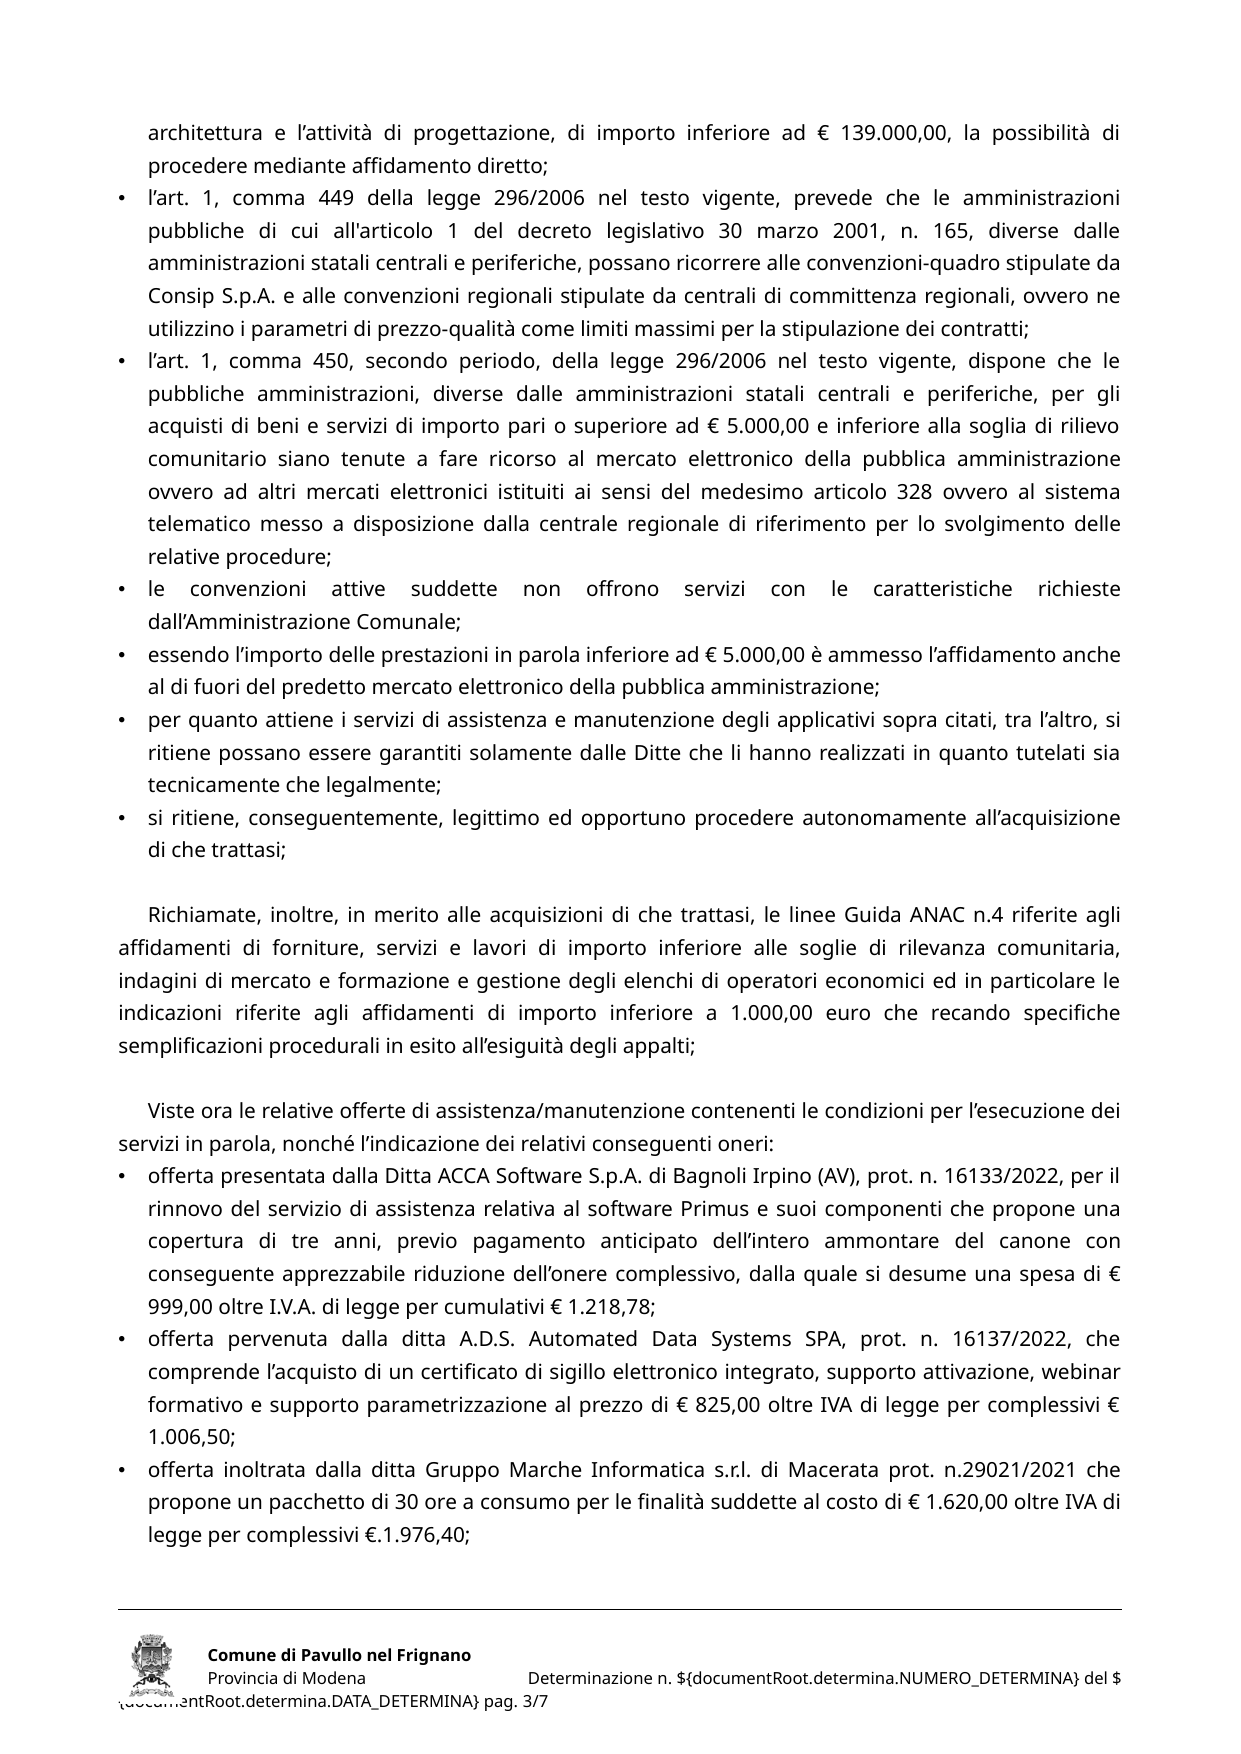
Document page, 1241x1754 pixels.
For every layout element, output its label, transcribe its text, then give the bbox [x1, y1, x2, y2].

text Richiamate, inoltre, in merito alle acquisizioni di che trattasi, le linee Guida ANAC n.4 riferite agli affidamenti di forniture, servizi e lavori di importo inferiore alle soglie di rilevanza comunitaria, indagini di mercato e formazione e gestione degli elenchi di operatori economici ed in particolare le indicazioni riferite agli affidamenti di importo inferiore a 1.000,00 euro che recando specifiche semplificazioni procedurali in esito all’esiguità degli appalti; [118, 901, 1122, 1059]
list offerta pervenuta dalla ditta A.D.S. Automated Data Systems SPA, prot. n. 16137/2022, che comprende l’acquisto di un certificato di sigillo elettronico integrato, supporto attivazione, webinar formativo e supporto parametrizzazione al prezzo di € 825,00 oltre IVA di legge per complessivi € 1.006,50; [118, 1324, 1122, 1451]
list si ritiene, conseguentemente, legittimo ed opportuno procedere autonomamente all’acquisizione di che trattasi; [118, 803, 1122, 864]
list per quanto attiene i servizi di assistenza e manutenzione degli applicativi sopra citati, tra l’altro, si ritiene possano essere garantiti solamente dalle Ditte che li hanno realizzati in quanto tutelati sia tecnicamente che legalmente; [118, 705, 1122, 799]
list essendo l’importo delle prestazioni in parola inferiore ad € 5.000,00 è ammesso l’affidamento anche al di fuori del predetto mercato elettronico della pubblica amministrazione; [118, 640, 1122, 701]
list offerta inoltrata dalla ditta Gruppo Marche Informatica s.r.l. di Macerata prot. n.29021/2021 che propone un pacchetto di 30 ore a consumo per le finalità suddette al costo di € 1.620,00 oltre IVA di legge per complessivi €.1.976,40; [118, 1455, 1122, 1548]
text Viste ora le relative offerte di assistenza/manutenzione contenenti le condizioni per l’esecuzione dei servizi in parola, nonché l’indicazione dei relativi conseguenti oneri: [118, 1096, 1122, 1157]
list l’art. 1, comma 449 della legge 296/2006 nel testo vigente, prevede che le amministrazioni pubbliche di cui all'articolo 1 del decreto legislativo 30 marzo 2001, n. 165, diverse dalle amministrazioni statali centrali e periferiche, possano ricorrere alle convenzioni-quadro stipulate da Consip S.p.A. e alle convenzioni regionali stipulate da centrali di committenza regionali, ovvero ne utilizzino i parametri di prezzo-qualità come limiti massimi per la stipulazione dei contratti; [118, 183, 1122, 342]
picture [120, 1631, 183, 1704]
list offerta presentata dalla Ditta ACCA Software S.p.A. di Bagnoli Irpino (AV), prot. n. 16133/2022, per il rinnovo del servizio di assistenza relativa al software Primus e suoi componenti che propone una copertura di tre anni, previo pagamento anticipato dell’intero ammontare del canone con conseguente apprezzabile riduzione dell’onere complessivo, dalla quale si desume una spesa di € 999,00 oltre I.V.A. di legge per cumulativi € 1.218,78; [118, 1161, 1122, 1320]
list le convenzioni attive suddette non offrono servizi con le caratteristiche richieste dall’Amministrazione Comunale; [118, 574, 1122, 636]
list architettura e l’attività di progettazione, di importo inferiore ad € 139.000,00, la possibilità di procedere mediante affidamento diretto; [118, 118, 1122, 179]
list l’art. 1, comma 450, secondo periodo, della legge 296/2006 nel testo vigente, dispone che le pubbliche amministrazioni, diverse dalle amministrazioni statali centrali e periferiche, per gli acquisti di beni e servizi di importo pari o superiore ad € 5.000,00 e inferiore alla soglia di rilievo comunitario siano tenute a fare ricorso al mercato elettronico della pubblica amministrazione ovvero ad altri mercati elettronici istituiti ai sensi del medesimo articolo 328 ovvero al sistema telematico messo a disposizione dalla centrale regionale di riferimento per lo svolgimento delle relative procedure; [118, 346, 1122, 570]
